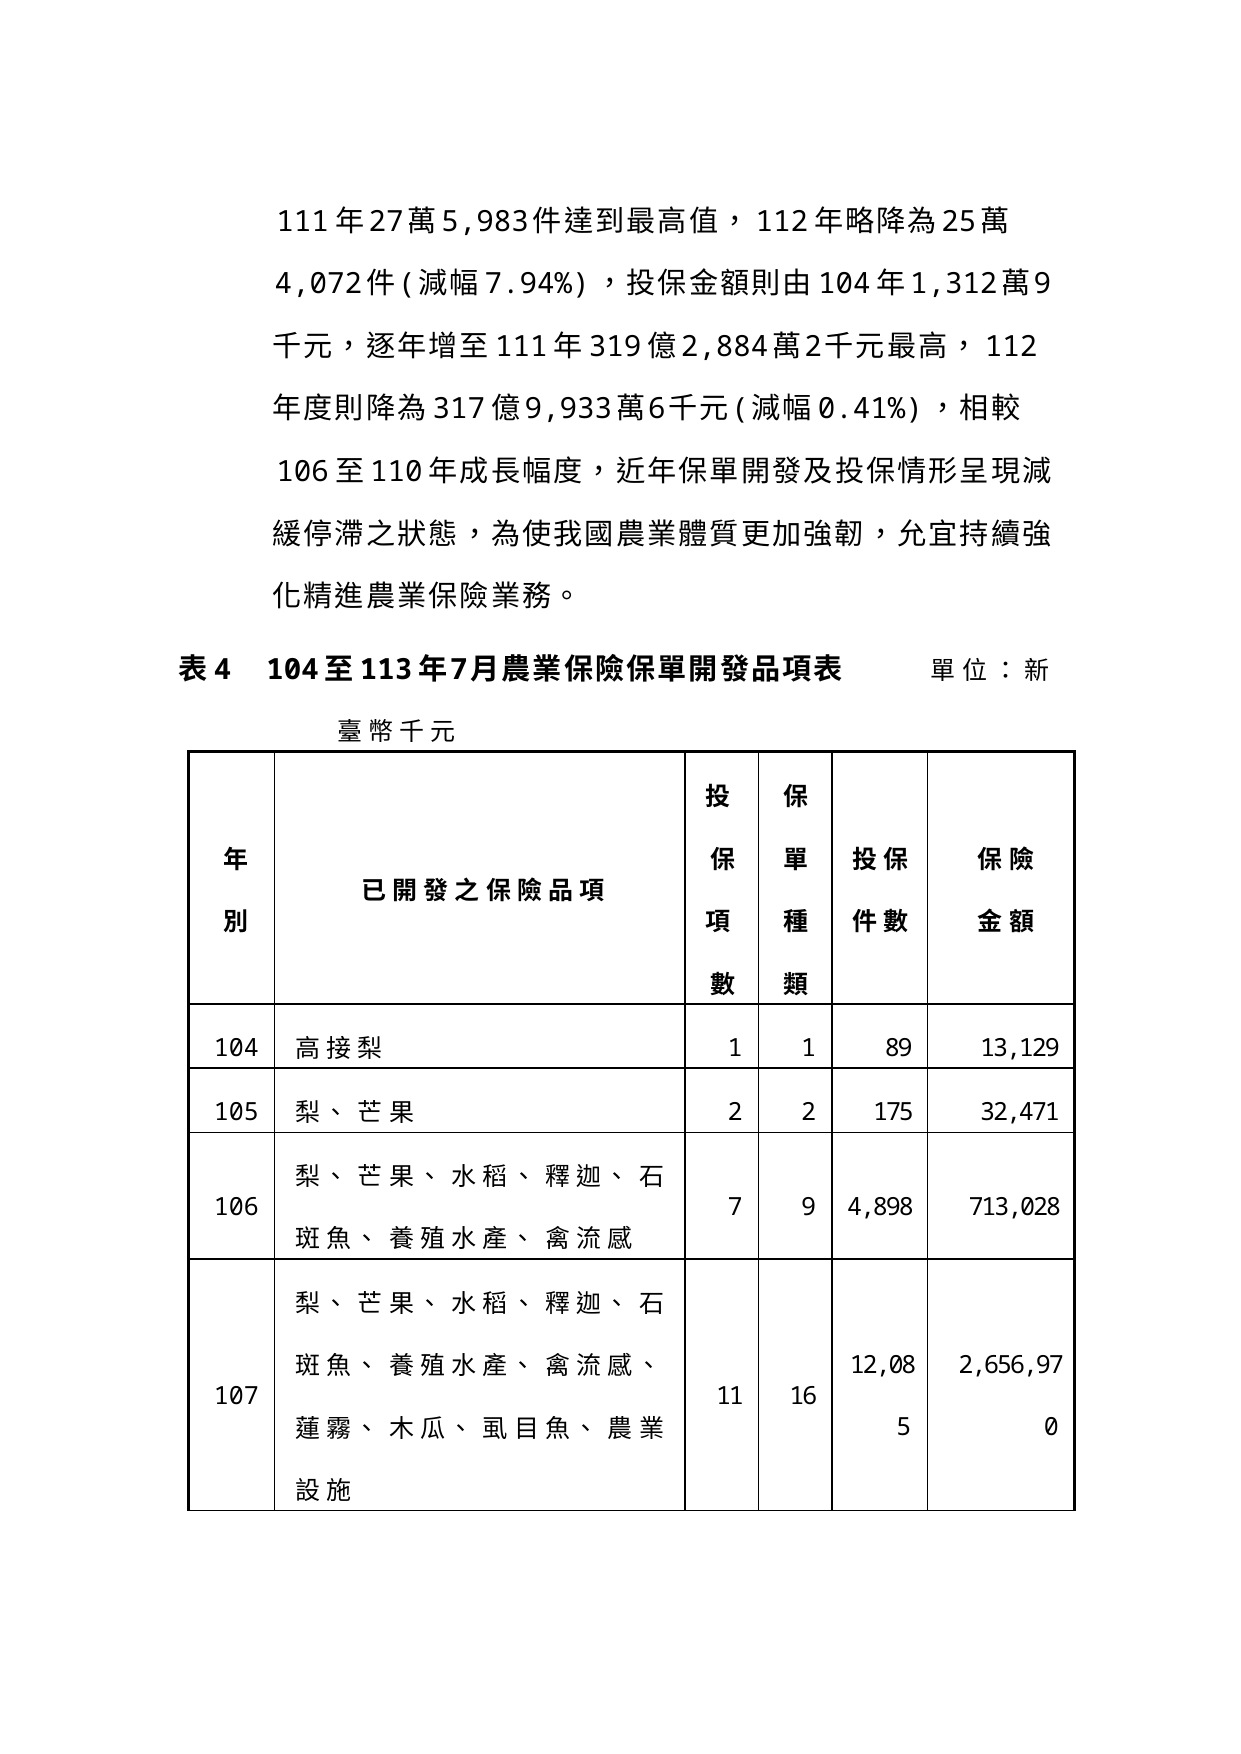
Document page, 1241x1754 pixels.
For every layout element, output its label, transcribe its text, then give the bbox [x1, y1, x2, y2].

table_cell 2 [686, 1069, 758, 1131]
table_cell 89 [833, 1005, 927, 1067]
table_cell 175 [833, 1069, 927, 1131]
table_cell 104 [190, 1005, 274, 1067]
table_cell 1 [759, 1005, 831, 1067]
table_cell 107 [190, 1260, 274, 1509]
table_cell 713,028 [928, 1133, 1073, 1258]
table_cell 13,129 [928, 1005, 1073, 1067]
table_cell 2,656,970 [928, 1260, 1073, 1509]
table_cell 梨、芒果、水稻、釋迦、石斑魚、養殖水產、禽流感、蓮霧、木瓜、虱目魚、農業設施 [275, 1260, 684, 1509]
table_cell 梨、芒果 [275, 1069, 684, 1131]
table_cell 12,085 [833, 1260, 927, 1509]
text 表4 104至113年7月農業保險保單開發品項表 單位：新臺幣千元 [177, 625, 1063, 750]
table_cell 16 [759, 1260, 831, 1509]
table_cell 7 [686, 1133, 758, 1258]
table_header 保險 金額 [928, 753, 1073, 1003]
table_header 已開發之保險品項 [275, 753, 684, 1003]
table_cell 11 [686, 1260, 758, 1509]
table_header 投保 件數 [833, 753, 927, 1003]
text 111年27萬5,983件達到最高值，112年略降為25萬4,072件(減幅7.94%)，投保金額則由104年1,312萬9千元，逐年增至111年319億2,884萬2千元最高，112年度則降為317億9,933萬6千元(減幅0.41%)，相較106至110年成長幅度，近年保單開發及投保情形呈現減緩停滯之狀態，為使我國農業體質更加強韌，允宜持續強化精進農業保險業務。 [266, 177, 1063, 615]
table_header 保單 種類 [759, 753, 831, 1003]
table_cell 9 [759, 1133, 831, 1258]
table_header 投保 項數 [686, 753, 758, 1003]
table_cell 106 [190, 1133, 274, 1258]
table_cell 1 [686, 1005, 758, 1067]
table_cell 高接梨 [275, 1005, 684, 1067]
table_cell 4,898 [833, 1133, 927, 1258]
table_cell 105 [190, 1069, 274, 1131]
table_cell 2 [759, 1069, 831, 1131]
table_cell 梨、芒果、水稻、釋迦、石斑魚、養殖水產、禽流感 [275, 1133, 684, 1258]
table_cell 32,471 [928, 1069, 1073, 1131]
table_header 年別 [190, 753, 274, 1003]
